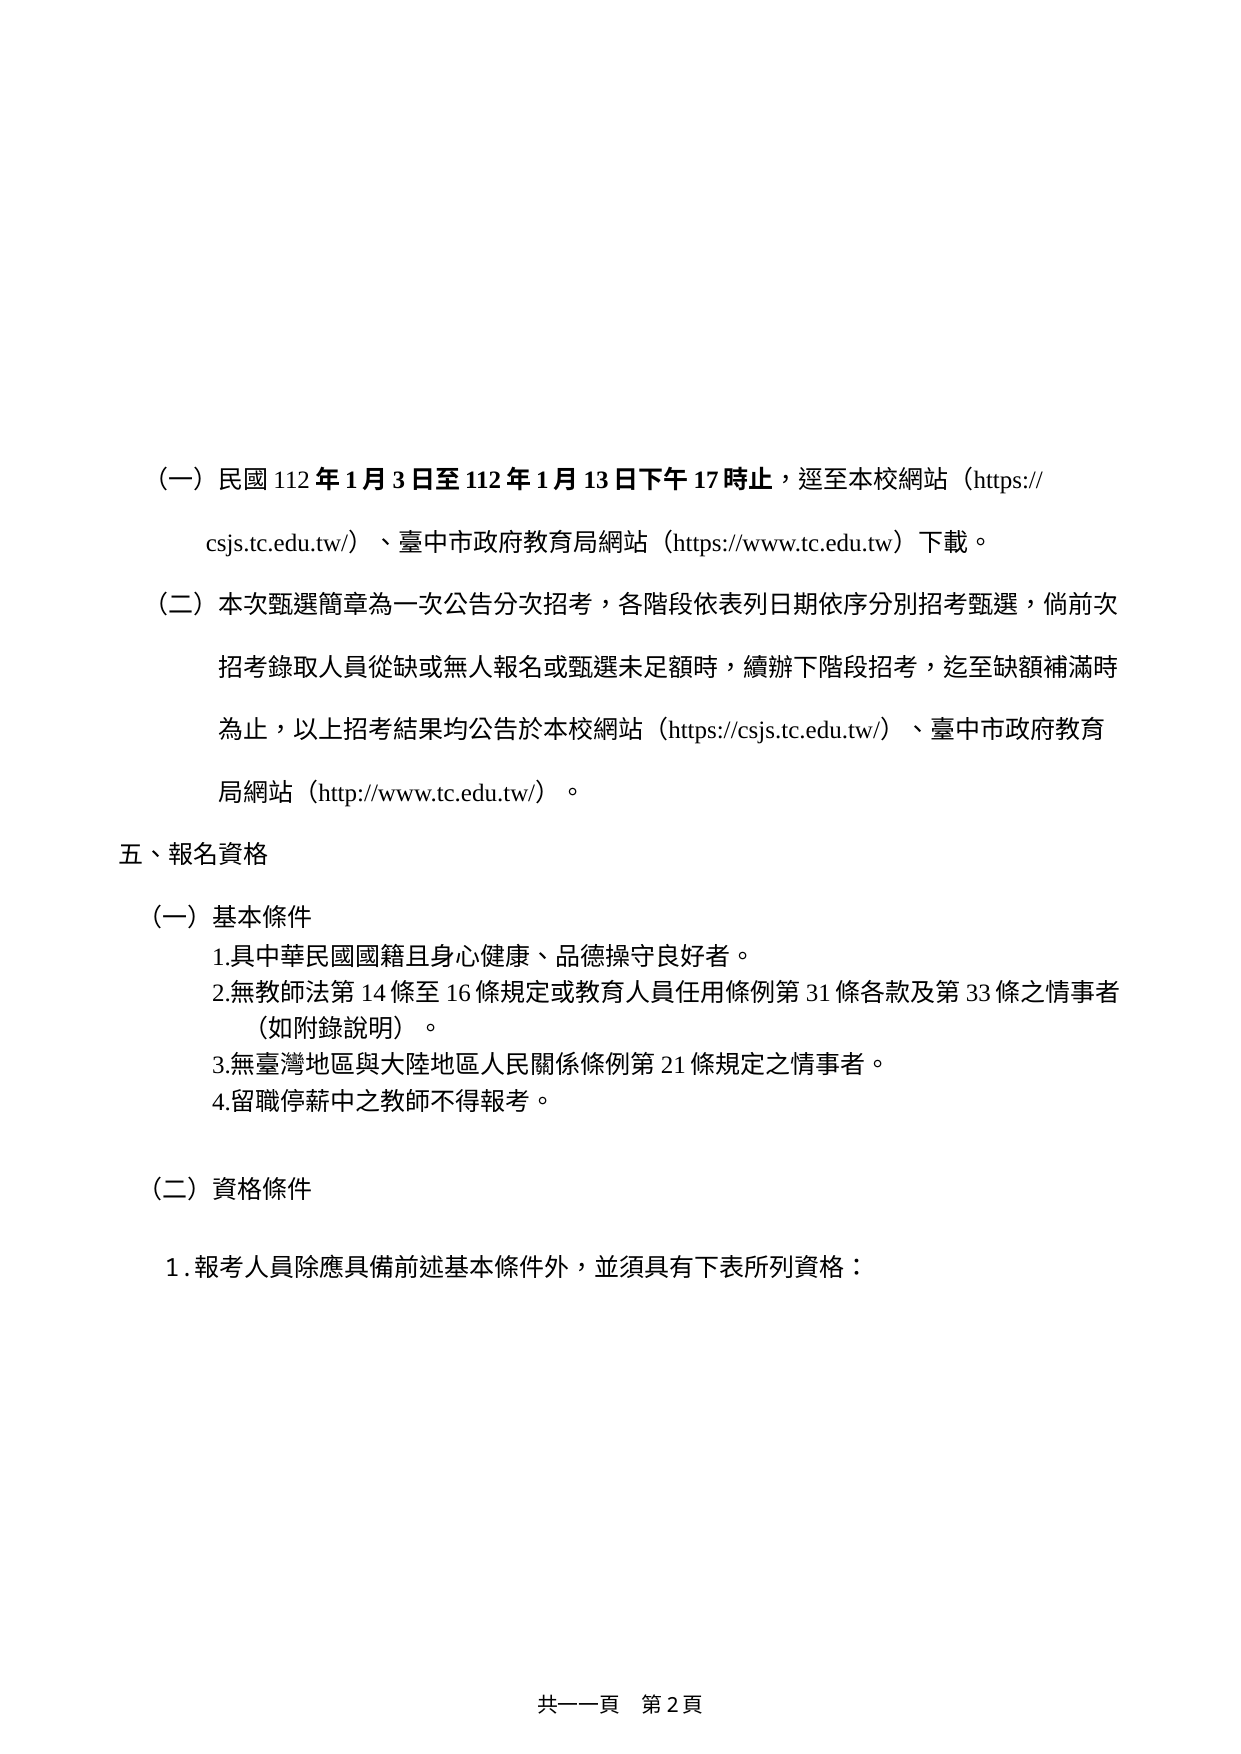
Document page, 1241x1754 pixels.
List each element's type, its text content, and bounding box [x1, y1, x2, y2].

text 4.留職停薪中之教師不得報考。 [206, 1081, 1122, 1117]
text （一）民國112年1月3日至112年1月13日下午17時止，逕至本校網站（https://csjs.tc.edu.tw/）、臺中市政府教育局網站（https://www.tc.edu.tw）下載。 [143, 436, 1122, 561]
text 1.具中華民國國籍且身心健康、品德操守良好者。 [206, 936, 1122, 972]
text 五、報名資格 [118, 811, 1122, 874]
text 3.無臺灣地區與大陸地區人民關係條例第21條規定之情事者。 [206, 1045, 1122, 1081]
text （二）資格條件 [118, 1146, 1122, 1209]
text （二）本次甄選簡章為一次公告分次招考，各階段依表列日期依序分別招考甄選，倘前次招考錄取人員從缺或無人報名或甄選未足額時，續辦下階段招考，迄至缺額補滿時為止，以上招考結果均公告於本校網站（https://csjs.tc.edu.tw/）、臺中市政府教育局網站（http://www.tc.edu.tw/）。 [143, 561, 1122, 811]
text 1.報考人員除應具備前述基本條件外，並須具有下表所列資格： [118, 1224, 1122, 1287]
text （一）基本條件 [118, 874, 1122, 936]
text 2.無教師法第14條至16條規定或教育人員任用條例第31條各款及第33條之情事者（如附錄說明）。 [206, 972, 1122, 1045]
